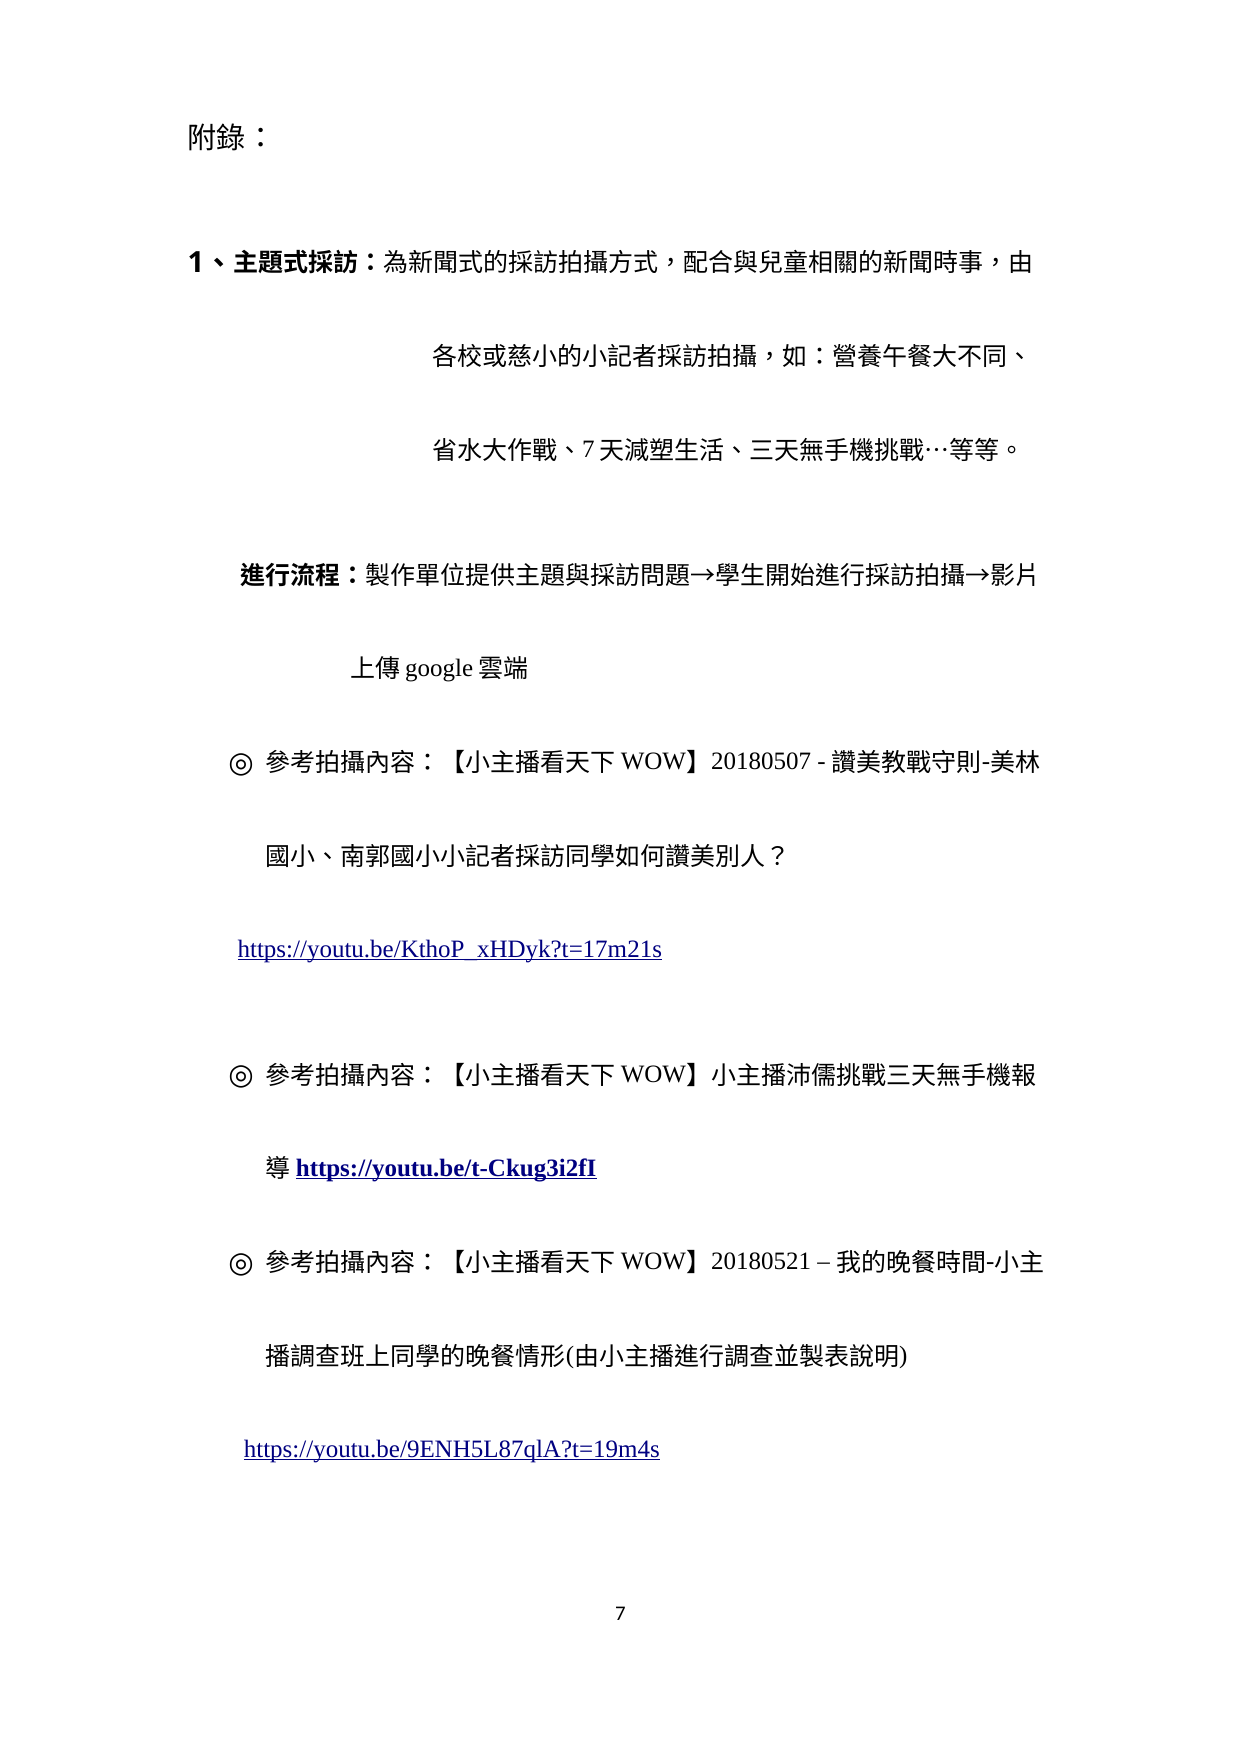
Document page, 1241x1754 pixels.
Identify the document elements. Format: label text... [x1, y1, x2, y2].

subtitle 進行流程：製作單位提供主題與採訪問題→學生開始進行採訪拍攝→影片上傳google雲端 [240, 532, 1053, 688]
list 參考拍攝內容：【小主播看天下WOW】20180507 - 讚美教戰守則-美林國小、南郭國小小記者採訪同學如何讚美別人？ [228, 719, 1053, 875]
list 主題式採訪：為新聞式的採訪拍攝方式，配合與兒童相關的新聞時事，由各校或慈小的小記者採訪拍攝，如：營養午餐大不同、省水大作戰、7天減塑生活、三天無手機挑戰…等等。 [187, 219, 1053, 469]
subtitle https://youtu.be/9ENH5L87qlA?t=19m4s [225, 1407, 1053, 1469]
text https://youtu.be/KthoP_xHDyk?t=17m21s [187, 907, 1053, 969]
list 參考拍攝內容：【小主播看天下WOW】20180521 – 我的晚餐時間-小主播調查班上同學的晚餐情形(由小主播進行調查並製表說明) [228, 1219, 1053, 1375]
text 附錄： [187, 94, 1053, 157]
list 參考拍攝內容：【小主播看天下WOW】小主播沛儒挑戰三天無手機報導https://youtu.be/t-Ckug3i2fI [228, 1032, 1053, 1188]
